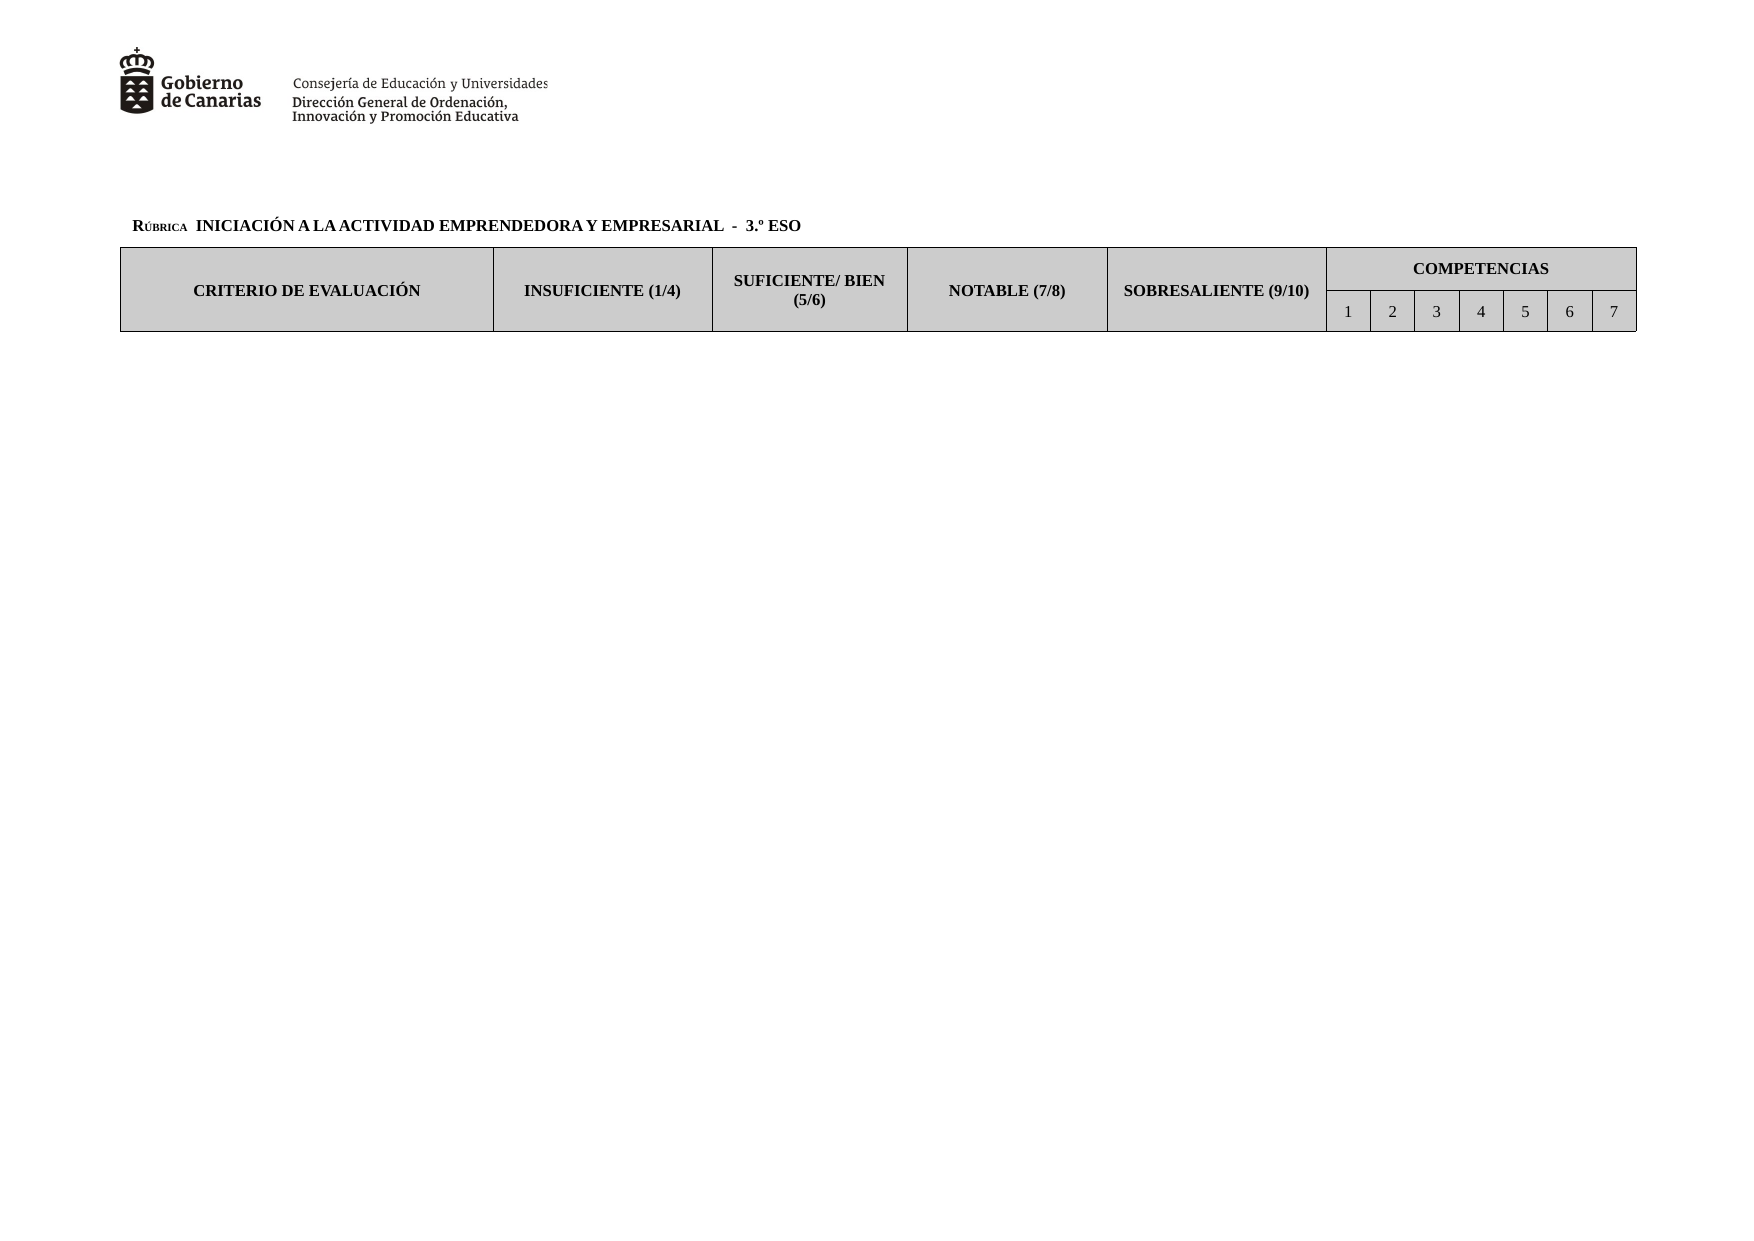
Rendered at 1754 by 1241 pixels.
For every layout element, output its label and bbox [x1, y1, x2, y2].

picture [119, 47, 548, 124]
